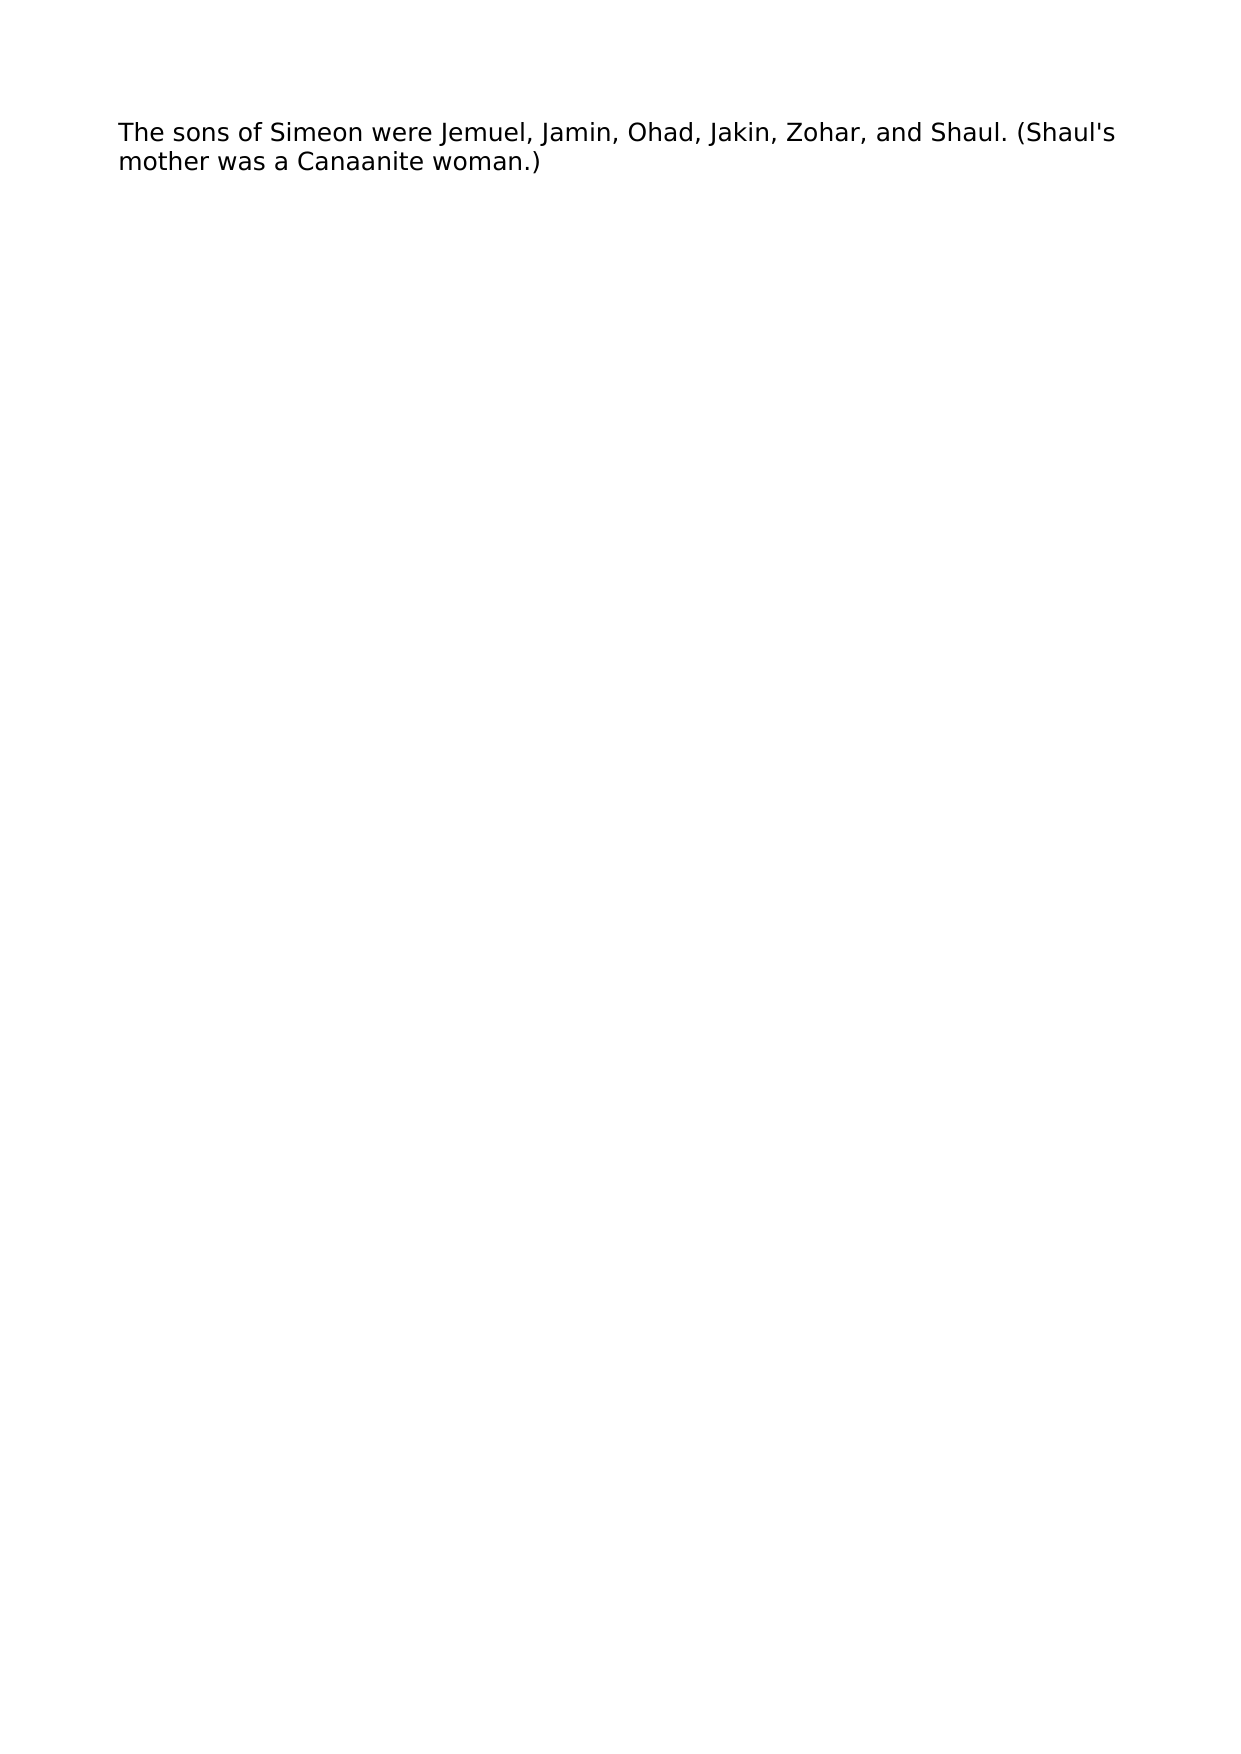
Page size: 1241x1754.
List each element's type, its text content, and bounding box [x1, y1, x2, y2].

text The sons of Simeon were Jemuel, Jamin, Ohad, Jakin, Zohar, and Shaul. (Shaul's mother was a Canaanite woman.) [118, 118, 1122, 176]
